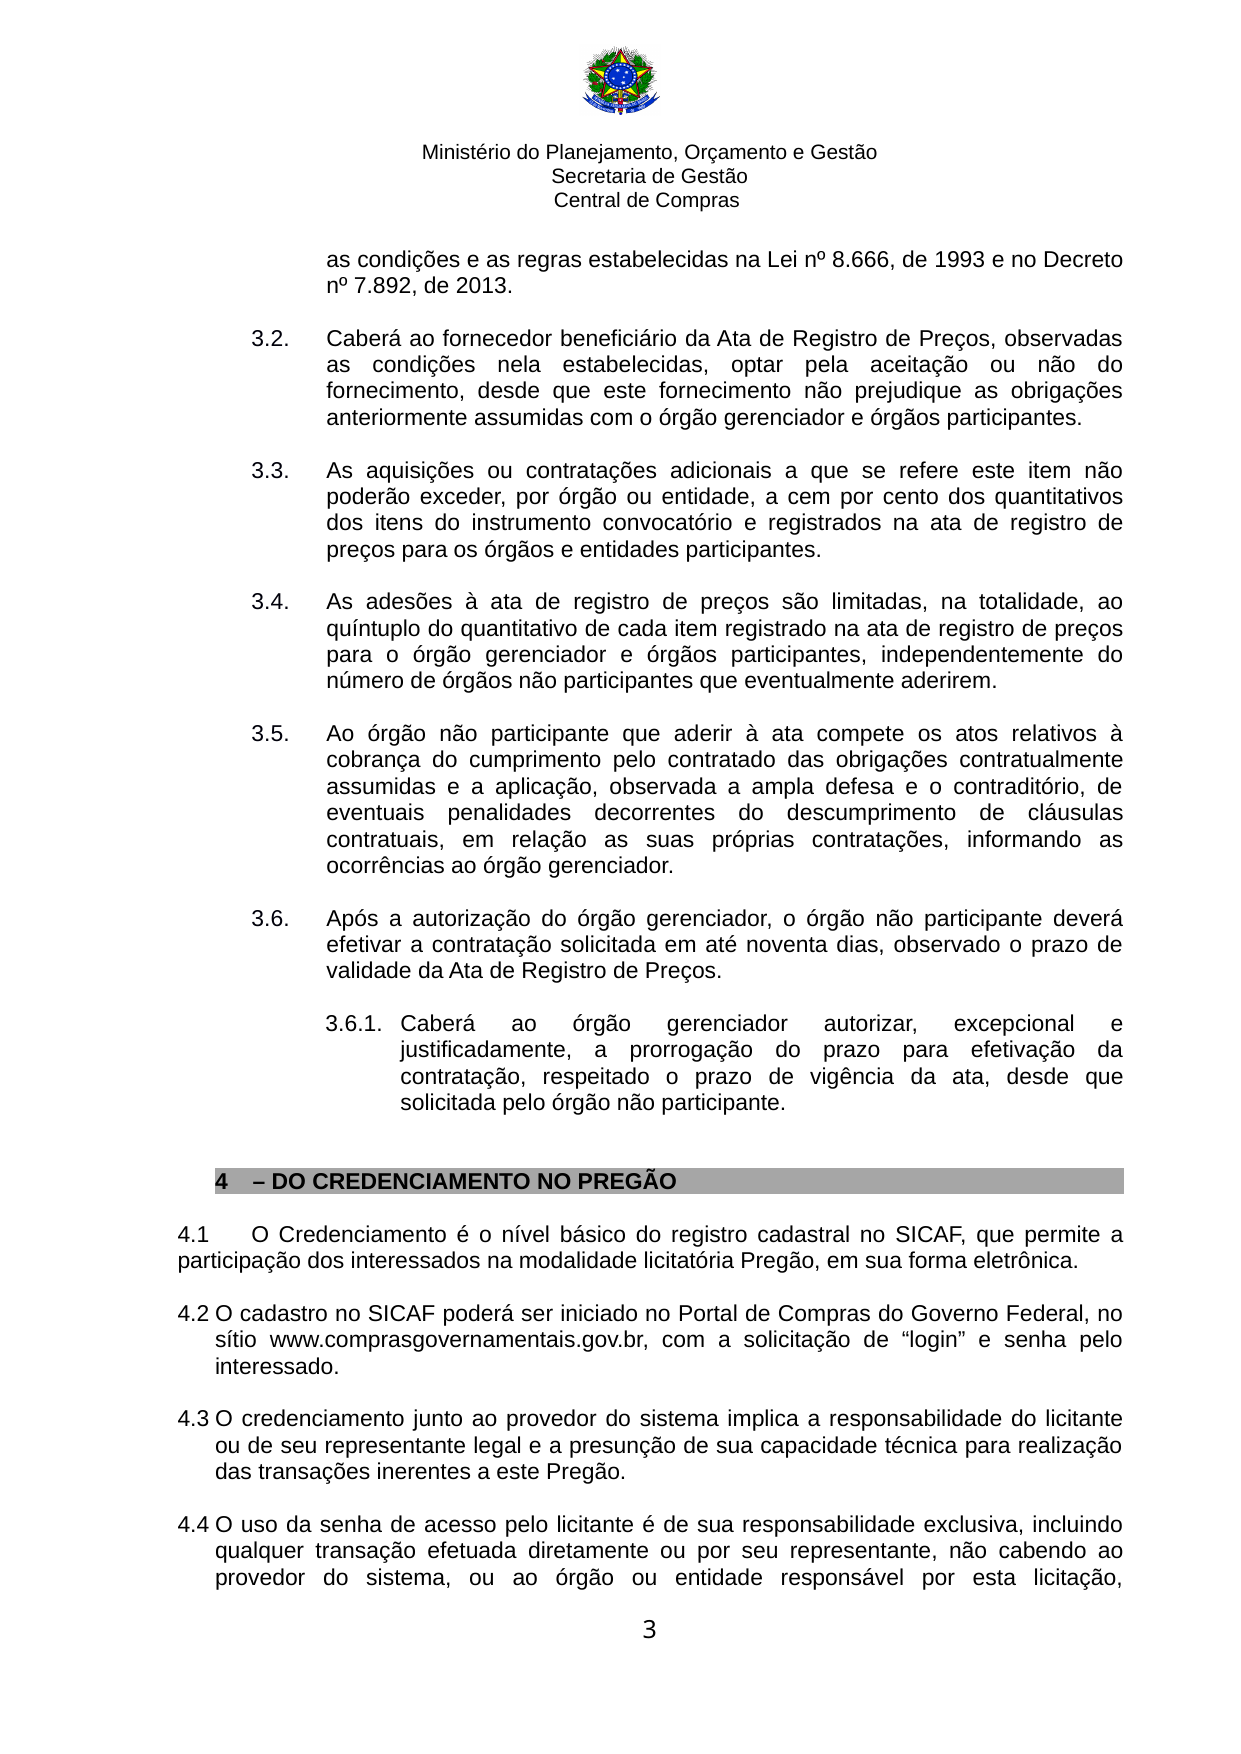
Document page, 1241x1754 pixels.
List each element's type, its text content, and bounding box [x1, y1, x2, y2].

list – DO CREDENCIAMENTO NO PREGÃO [215, 1168, 1124, 1194]
list O uso da senha de acesso pelo licitante é de sua responsabilidade exclusiva, incluindo qualquer transação efetuada diretamente ou por seu representante, não cabendo ao provedor do sistema, ou ao órgão ou entidade responsável por esta licitação, [177, 1511, 1124, 1590]
list As aquisições ou contratações adicionais a que se refere este item não poderão exceder, por órgão ou entidade, a cem por cento dos quantitativos dos itens do instrumento convocatório e registrados na ata de registro de preços para os órgãos e entidades participantes. [251, 457, 1124, 562]
list O credenciamento junto ao provedor do sistema implica a responsabilidade do licitante ou de seu representante legal e a presunção de sua capacidade técnica para realização das transações inerentes a este Pregão. [177, 1405, 1124, 1484]
list Caberá ao fornecedor beneficiário da Ata de Registro de Preços, observadas as condições nela estabelecidas, optar pela aceitação ou não do fornecimento, desde que este fornecimento não prejudique as obrigações anteriormente assumidas com o órgão gerenciador e órgãos participantes. [251, 325, 1124, 430]
list as condições e as regras estabelecidas na Lei nº 8.666, de 1993 e no Decreto nº 7.892, de 2013. [251, 246, 1124, 298]
list Caberá ao órgão gerenciador autorizar, excepcional e justificadamente, a prorrogação do prazo para efetivação da contratação, respeitado o prazo de vigência da ata, desde que solicitada pelo órgão não participante. [325, 1010, 1124, 1115]
picture [578, 44, 662, 116]
list As adesões à ata de registro de preços são limitadas, na totalidade, ao quíntuplo do quantitativo de cada item registrado na ata de registro de preços para o órgão gerenciador e órgãos participantes, independentemente do número de órgãos não participantes que eventualmente aderirem. [251, 588, 1124, 694]
list O cadastro no SICAF poderá ser iniciado no Portal de Compras do Governo Federal, no sítio www.comprasgovernamentais.gov.br, com a solicitação de “login” e senha pelo interessado. [177, 1300, 1124, 1379]
list Após a autorização do órgão gerenciador, o órgão não participante deverá efetivar a contratação solicitada em até noventa dias, observado o prazo de validade da Ata de Registro de Preços. [251, 904, 1124, 984]
list Ao órgão não participante que aderir à ata compete os atos relativos à cobrança do cumprimento pelo contratado das obrigações contratualmente assumidas e a aplicação, observada a ampla defesa e o contraditório, de eventuais penalidades decorrentes do descumprimento de cláusulas contratuais, em relação as suas próprias contratações, informando as ocorrências ao órgão gerenciador. [251, 720, 1124, 878]
list 4.1 O Credenciamento é o nível básico do registro cadastral no SICAF, que permite a participação dos interessados na modalidade licitatória Pregão, em sua forma eletrônica. [177, 1221, 1124, 1273]
